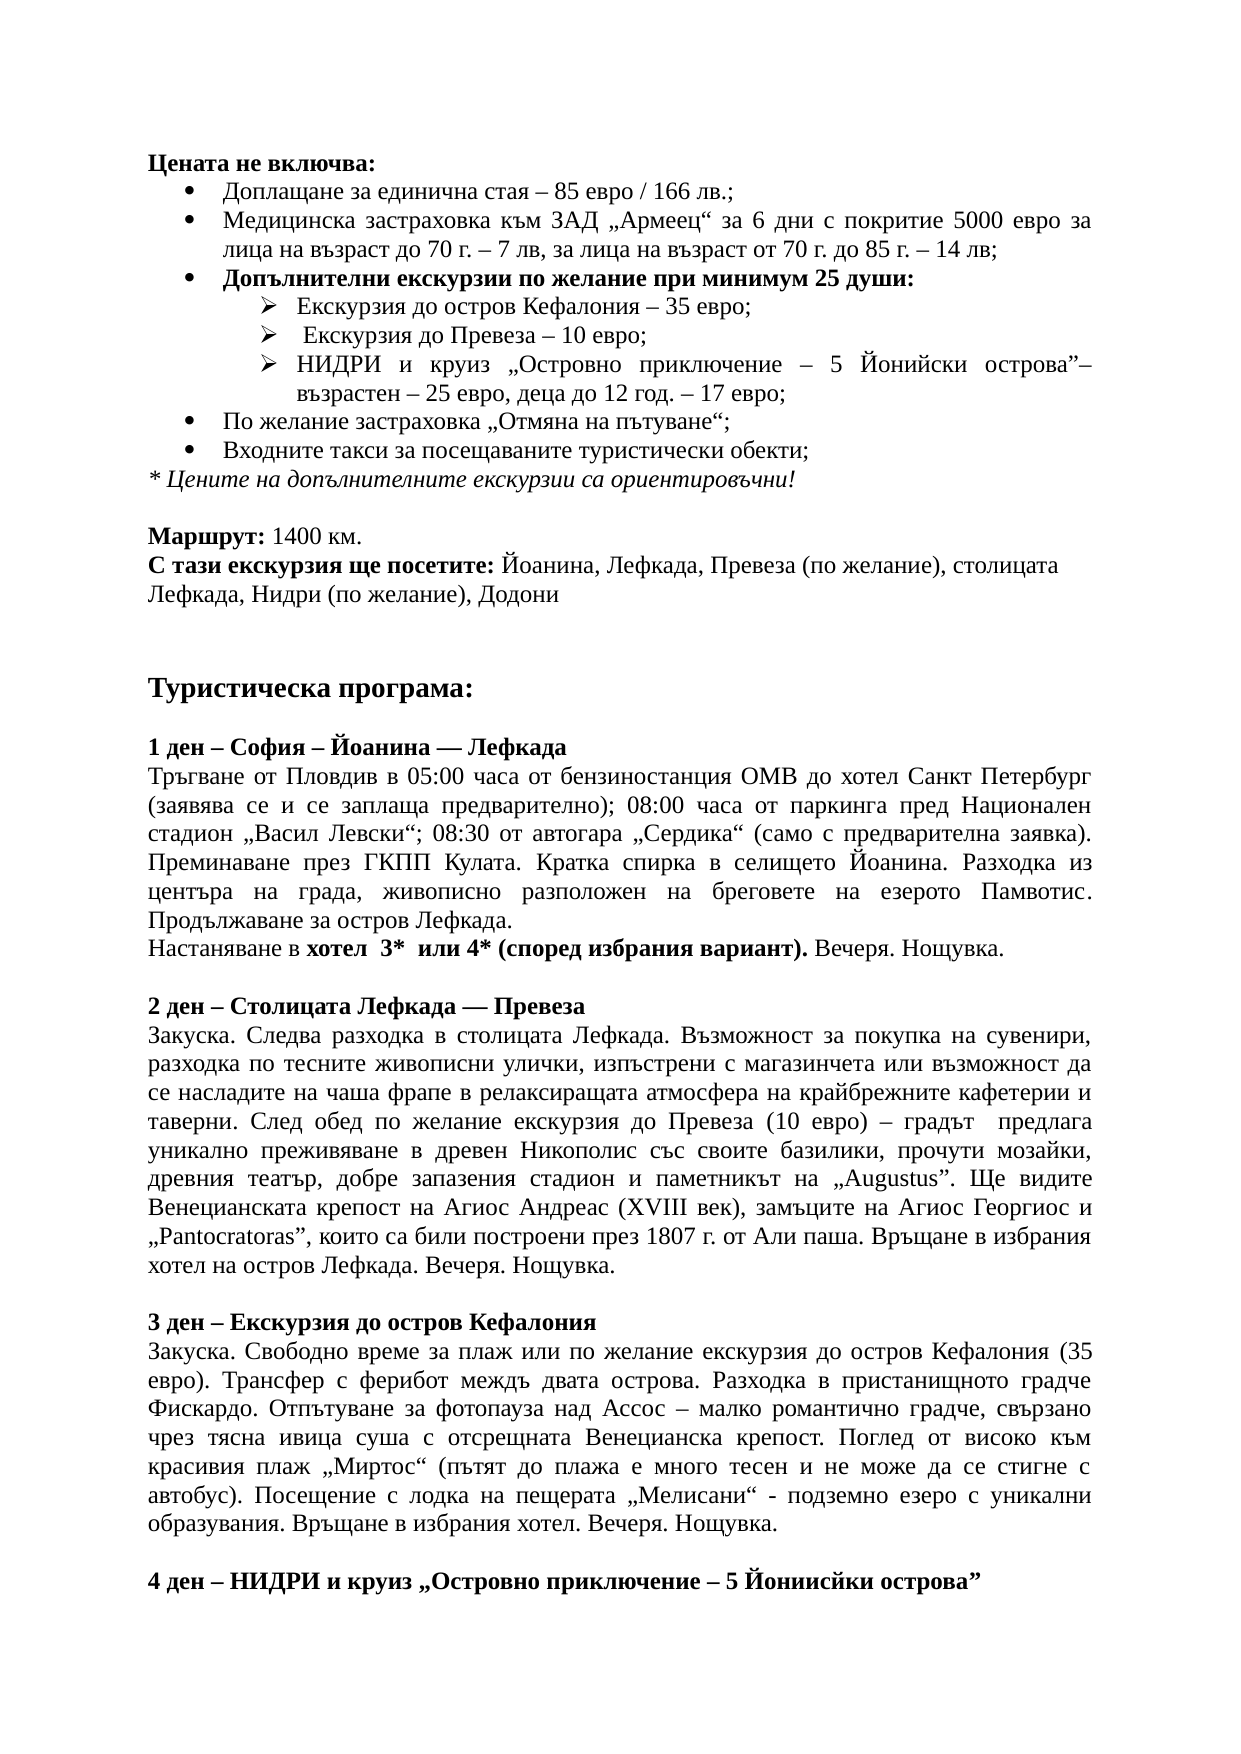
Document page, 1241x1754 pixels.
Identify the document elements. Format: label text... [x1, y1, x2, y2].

list Екскурзия до Превеза – 10 евро; [259, 320, 1093, 349]
text Тръгване от Пловдив в 05:00 часа от бензиностанция ОМВ до хотел Санкт Петербург (заявява се и се заплаща предварително); 08:00 часа от паркинга пред Национален стадион „Васил Левски“; 08:30 от автогара „Сердика“ (само с предварителна заявка). Преминаване през ГКПП Кулата. Кратка спирка в селището Йоанина. Разходка из центъра на града, живописно разположен на бреговете на езерото Памвотис. Продължаване за остров Лефкада. [148, 761, 1093, 933]
list НИДРИ и круиз „Островно приключение – 5 Йонийски острова”– възрастен – 25 евро, деца до 12 год. – 17 евро; [259, 349, 1093, 406]
list Допълнителни екскурзии по желание при минимум 25 души: [185, 263, 1093, 291]
list Медицинска застраховка към ЗАД „Армеец“ за 6 дни с покритие 5000 евро за лица на възраст до 70 г. – 7 лв, за лица на възраст от 70 г. до 85 г. – 14 лв; [185, 205, 1093, 263]
list По желание застраховка „Отмяна на пътуване“; [185, 406, 1093, 435]
text Цената не включва: [148, 148, 1093, 176]
text 2 ден – Столицата Лефкада — Превеза [148, 991, 1093, 1020]
list Доплащане за единична стая – 85 евро / 166 лв.; [185, 176, 1093, 205]
subtitle Туристическа програма: [148, 670, 1093, 703]
text 3 ден – Екскурзия до остров Кефалония [148, 1307, 1093, 1336]
text * Цените на допълнителните екскурзии са ориентировъчни! [148, 464, 1093, 493]
text 1 ден – София – Йоанина — Лефкада [148, 732, 1093, 761]
text Маршрут: 1400 км. [148, 521, 1093, 550]
list Екскурзия до остров Кефалония – 35 евро; [259, 291, 1093, 320]
text Закуска. Следва разходка в столицата Лефкада. Възможност за покупка на сувенири, разходка по тесните живописни улички, изпъстрени с магазинчета или възможност да се насладите на чаша фрапе в релаксиращата атмосфера на крайбрежните кафетерии и таверни. След обед по желание екскурзия до Превеза (10 евро) – градът предлага уникално преживяване в древен Никополис със своите базилики, прочути мозайки, древния театър, добре запазения стадион и паметникът на „Augustus”. Ще видите Венецианската крепост на Агиос Андреас (ХVIII век), замъците на Агиос Георгиос и „Pantocratoras”, които са били построени през 1807 г. от Али паша. Връщане в избрания хотел на остров Лефкада. Вечеря. Нощувка. [148, 1020, 1093, 1278]
text 4 ден – НИДРИ и круиз „Островно приключение – 5 Йониисйки острова” [148, 1566, 1093, 1595]
list Входните такси за посещаваните туристически обекти; [185, 435, 1093, 464]
text С тази екскурзия ще посетите: Йоанина, Лефкада, Превеза (по желание), столицата Лефкада, Нидри (по желание), Додони [148, 550, 1093, 608]
text Настаняване в хотел 3* или 4* (според избрания вариант). Вечеря. Нощувка. [148, 933, 1093, 962]
text Закуска. Свободно време за плаж или по желание екскурзия до остров Кефалония (35 евро). Трансфер с ферибот междъ двата острова. Разходка в пристанищното градче Фискардо. Отпътуване за фотопауза над Ассос – малко романтично градче, свързано чрез тясна ивица суша с отсрещната Венецианска крепост. Поглед от високо към красивия плаж „Миртос“ (пътят до плажа е много тесен и не може да се стигне с автобус). Посещение с лодка на пещерата „Мелисани“ - подземно езеро с уникални образувания. Връщане в избрания хотел. Вечеря. Нощувка. [148, 1336, 1093, 1537]
